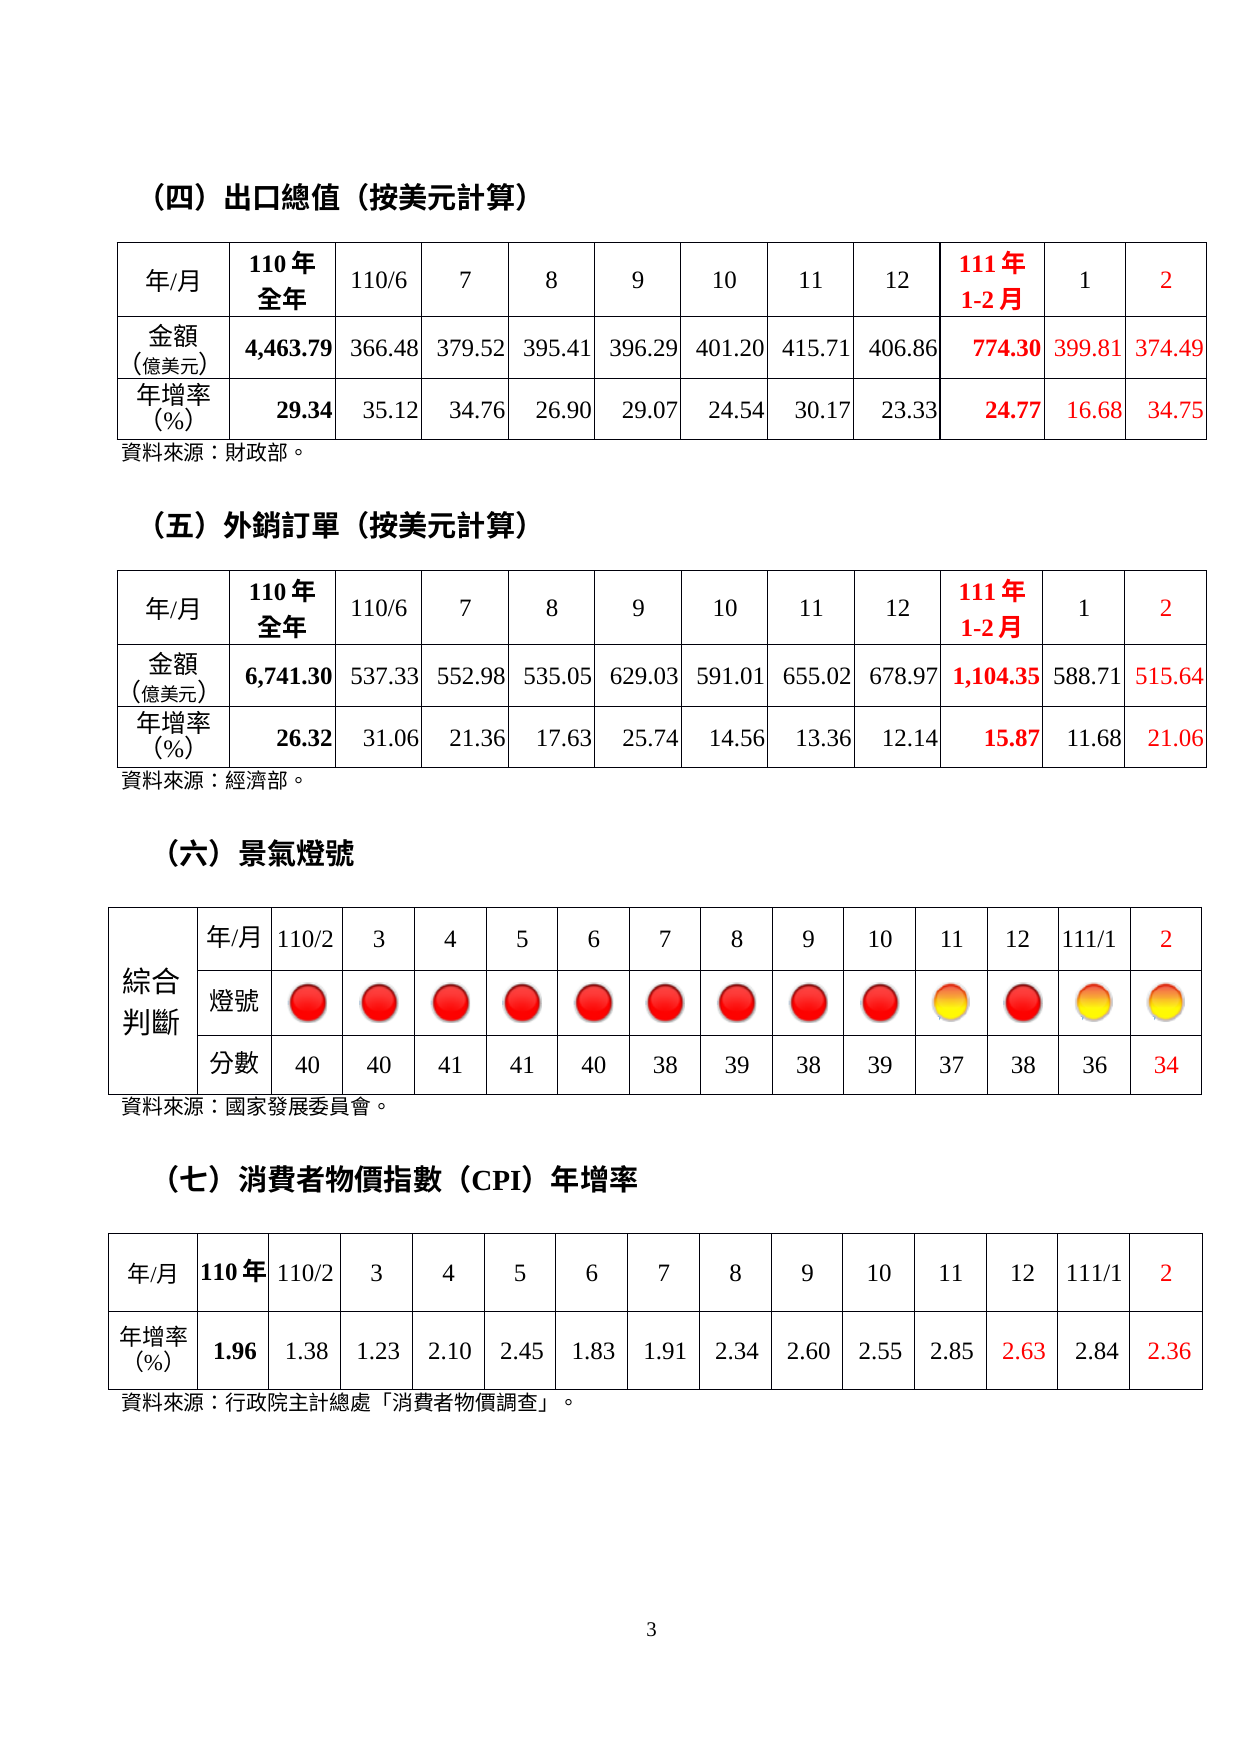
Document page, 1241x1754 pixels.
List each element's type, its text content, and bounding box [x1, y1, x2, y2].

table_cell 2.36 [1130, 1312, 1202, 1389]
table_header 110/2 [272, 908, 342, 970]
table_header 12 [855, 571, 940, 644]
table_header 8 [509, 571, 594, 644]
text 資料來源：國家發展委員會。 [121, 1095, 1107, 1119]
table_header 年/月 [118, 243, 229, 316]
table_header 12 [988, 908, 1058, 970]
table_header 2 [1130, 1234, 1202, 1311]
table_header 12 [987, 1234, 1057, 1311]
table_cell 36 [1059, 1036, 1130, 1093]
table_cell 629.03 [595, 645, 681, 706]
table_cell 35.12 [336, 379, 421, 439]
table_cell 552.98 [422, 645, 508, 706]
table_header 綜合 判斷 [109, 908, 197, 1093]
table_header 111年 1-2月 [941, 571, 1042, 644]
table_cell 分數 [198, 1036, 271, 1093]
text 資料來源：行政院主計總處「消費者物價調查」。 [121, 1390, 1107, 1415]
table_header 年/月 [109, 1234, 197, 1311]
table_header 10 [682, 571, 767, 644]
table_cell 1.96 [198, 1312, 268, 1389]
table_cell 6,741.30 [230, 645, 335, 706]
table_header 111/1 [1058, 1234, 1129, 1311]
table_cell 374.49 [1126, 317, 1206, 378]
table_header 1 [1045, 243, 1125, 316]
table_header 8 [700, 1234, 771, 1311]
table_header 5 [485, 1234, 555, 1311]
table_cell 30.17 [768, 379, 853, 439]
table_cell 591.01 [682, 645, 767, 706]
table_header 2 [1131, 908, 1201, 970]
table_cell [988, 971, 1058, 1035]
table_cell [1059, 971, 1130, 1035]
list （六）景氣燈號 [62, 831, 1107, 873]
table_header 9 [773, 908, 843, 970]
table_cell 399.81 [1045, 317, 1125, 378]
table_cell 39 [844, 1036, 915, 1093]
table_cell [272, 971, 342, 1035]
table_cell 2.55 [843, 1312, 914, 1389]
text 資料來源：財政部。 [121, 440, 1107, 465]
table_cell 年增率（%） [109, 1312, 197, 1389]
table_cell 年增率（%） [118, 379, 229, 439]
table_cell 40 [558, 1036, 629, 1093]
table_cell [415, 971, 486, 1035]
table_cell [630, 971, 700, 1035]
table_cell 2.84 [1058, 1312, 1129, 1389]
table_header 2 [1126, 243, 1206, 316]
table_header 11 [916, 908, 987, 970]
table_cell 21.36 [422, 707, 508, 767]
list （四）出口總值（按美元計算） [62, 175, 1107, 217]
table_cell 15.87 [941, 707, 1042, 767]
table_header 7 [422, 571, 508, 644]
table_cell 燈號 [198, 971, 271, 1035]
table_cell 13.36 [768, 707, 854, 767]
table_cell 1.83 [556, 1312, 627, 1389]
table_header 110年 [198, 1234, 268, 1311]
table_cell 406.86 [854, 317, 939, 378]
table_header 110/6 [336, 243, 421, 316]
table_header 年/月 [118, 571, 229, 644]
table_cell 40 [343, 1036, 414, 1093]
table_header 8 [509, 243, 594, 316]
table_cell 535.05 [509, 645, 594, 706]
table_cell [773, 971, 843, 1035]
table_header 7 [628, 1234, 699, 1311]
table_header 9 [595, 243, 680, 316]
table_header 4 [413, 1234, 484, 1311]
table_cell 537.33 [336, 645, 421, 706]
table_cell 34.75 [1126, 379, 1206, 439]
table_cell 29.34 [230, 379, 335, 439]
table_cell 39 [701, 1036, 772, 1093]
table_cell 401.20 [681, 317, 767, 378]
table_header 6 [556, 1234, 627, 1311]
table_header 111/1 [1059, 908, 1130, 970]
list （七）消費者物價指數（CPI）年增率 [62, 1157, 1107, 1199]
table_cell 396.29 [595, 317, 680, 378]
table_cell 38 [988, 1036, 1058, 1093]
table_cell [343, 971, 414, 1035]
table_header 110年 全年 [230, 243, 335, 316]
table_header 10 [844, 908, 915, 970]
table_cell 655.02 [768, 645, 854, 706]
table_cell 366.48 [336, 317, 421, 378]
table_cell 金額 （億美元） [118, 645, 229, 706]
table_cell 38 [630, 1036, 700, 1093]
table_cell 1,104.35 [941, 645, 1042, 706]
table_header 110/6 [336, 571, 421, 644]
table_header 6 [558, 908, 629, 970]
table_cell 34 [1131, 1036, 1201, 1093]
table_cell 1.91 [628, 1312, 699, 1389]
table_header 2 [1125, 571, 1206, 644]
table_cell [1131, 971, 1201, 1035]
table_header 年/月 [198, 908, 271, 970]
table_header 7 [422, 243, 508, 316]
table_cell 2.10 [413, 1312, 484, 1389]
text 資料來源：經濟部。 [121, 768, 1107, 793]
table_cell 37 [916, 1036, 987, 1093]
table_cell 24.77 [941, 379, 1044, 439]
table_cell 2.60 [772, 1312, 842, 1389]
table_cell 25.74 [595, 707, 681, 767]
table_cell 379.52 [422, 317, 508, 378]
table_header 11 [768, 243, 853, 316]
table_cell [701, 971, 772, 1035]
table_cell 588.71 [1043, 645, 1124, 706]
table_cell 17.63 [509, 707, 594, 767]
table_header 110/2 [269, 1234, 340, 1311]
table_header 7 [630, 908, 700, 970]
table_cell 2.85 [915, 1312, 986, 1389]
table_cell 2.34 [700, 1312, 771, 1389]
table_header 111年 1-2月 [941, 243, 1044, 316]
table_cell 23.33 [854, 379, 939, 439]
table_cell [558, 971, 629, 1035]
table_cell 678.97 [855, 645, 940, 706]
table_cell 40 [272, 1036, 342, 1093]
table_header 3 [341, 1234, 412, 1311]
list （五）外銷訂單（按美元計算） [62, 503, 1107, 545]
table_cell 24.54 [681, 379, 767, 439]
table_header 10 [843, 1234, 914, 1311]
table_cell [916, 971, 987, 1035]
table_header 5 [487, 908, 557, 970]
table_cell 26.32 [230, 707, 335, 767]
table_cell 14.56 [682, 707, 767, 767]
table_cell 26.90 [509, 379, 594, 439]
table_header 4 [415, 908, 486, 970]
table_header 3 [343, 908, 414, 970]
table_header 110年 全年 [230, 571, 335, 644]
table_header 1 [1043, 571, 1124, 644]
table_cell 515.64 [1125, 645, 1206, 706]
table_cell 1.38 [269, 1312, 340, 1389]
table_cell 2.45 [485, 1312, 555, 1389]
table_cell 29.07 [595, 379, 680, 439]
table_cell 21.06 [1125, 707, 1206, 767]
table_cell 34.76 [422, 379, 508, 439]
table_cell 11.68 [1043, 707, 1124, 767]
table_cell 4,463.79 [230, 317, 335, 378]
table_header 9 [595, 571, 681, 644]
table_cell 38 [773, 1036, 843, 1093]
table_cell 1.23 [341, 1312, 412, 1389]
table_header 11 [915, 1234, 986, 1311]
table_header 12 [854, 243, 939, 316]
table_header 9 [772, 1234, 842, 1311]
table_header 10 [681, 243, 767, 316]
table_cell 2.63 [987, 1312, 1057, 1389]
table_cell 774.30 [941, 317, 1044, 378]
table_header 11 [768, 571, 854, 644]
table_header 8 [701, 908, 772, 970]
table_cell 31.06 [336, 707, 421, 767]
table_cell 41 [487, 1036, 557, 1093]
table_cell 12.14 [855, 707, 940, 767]
table_cell 金額 （億美元） [118, 317, 229, 378]
table_cell [844, 971, 915, 1035]
table_cell 41 [415, 1036, 486, 1093]
table_cell 16.68 [1045, 379, 1125, 439]
table_cell 395.41 [509, 317, 594, 378]
table_cell [487, 971, 557, 1035]
table_cell 年增率（%） [118, 707, 229, 767]
table_cell 415.71 [768, 317, 853, 378]
